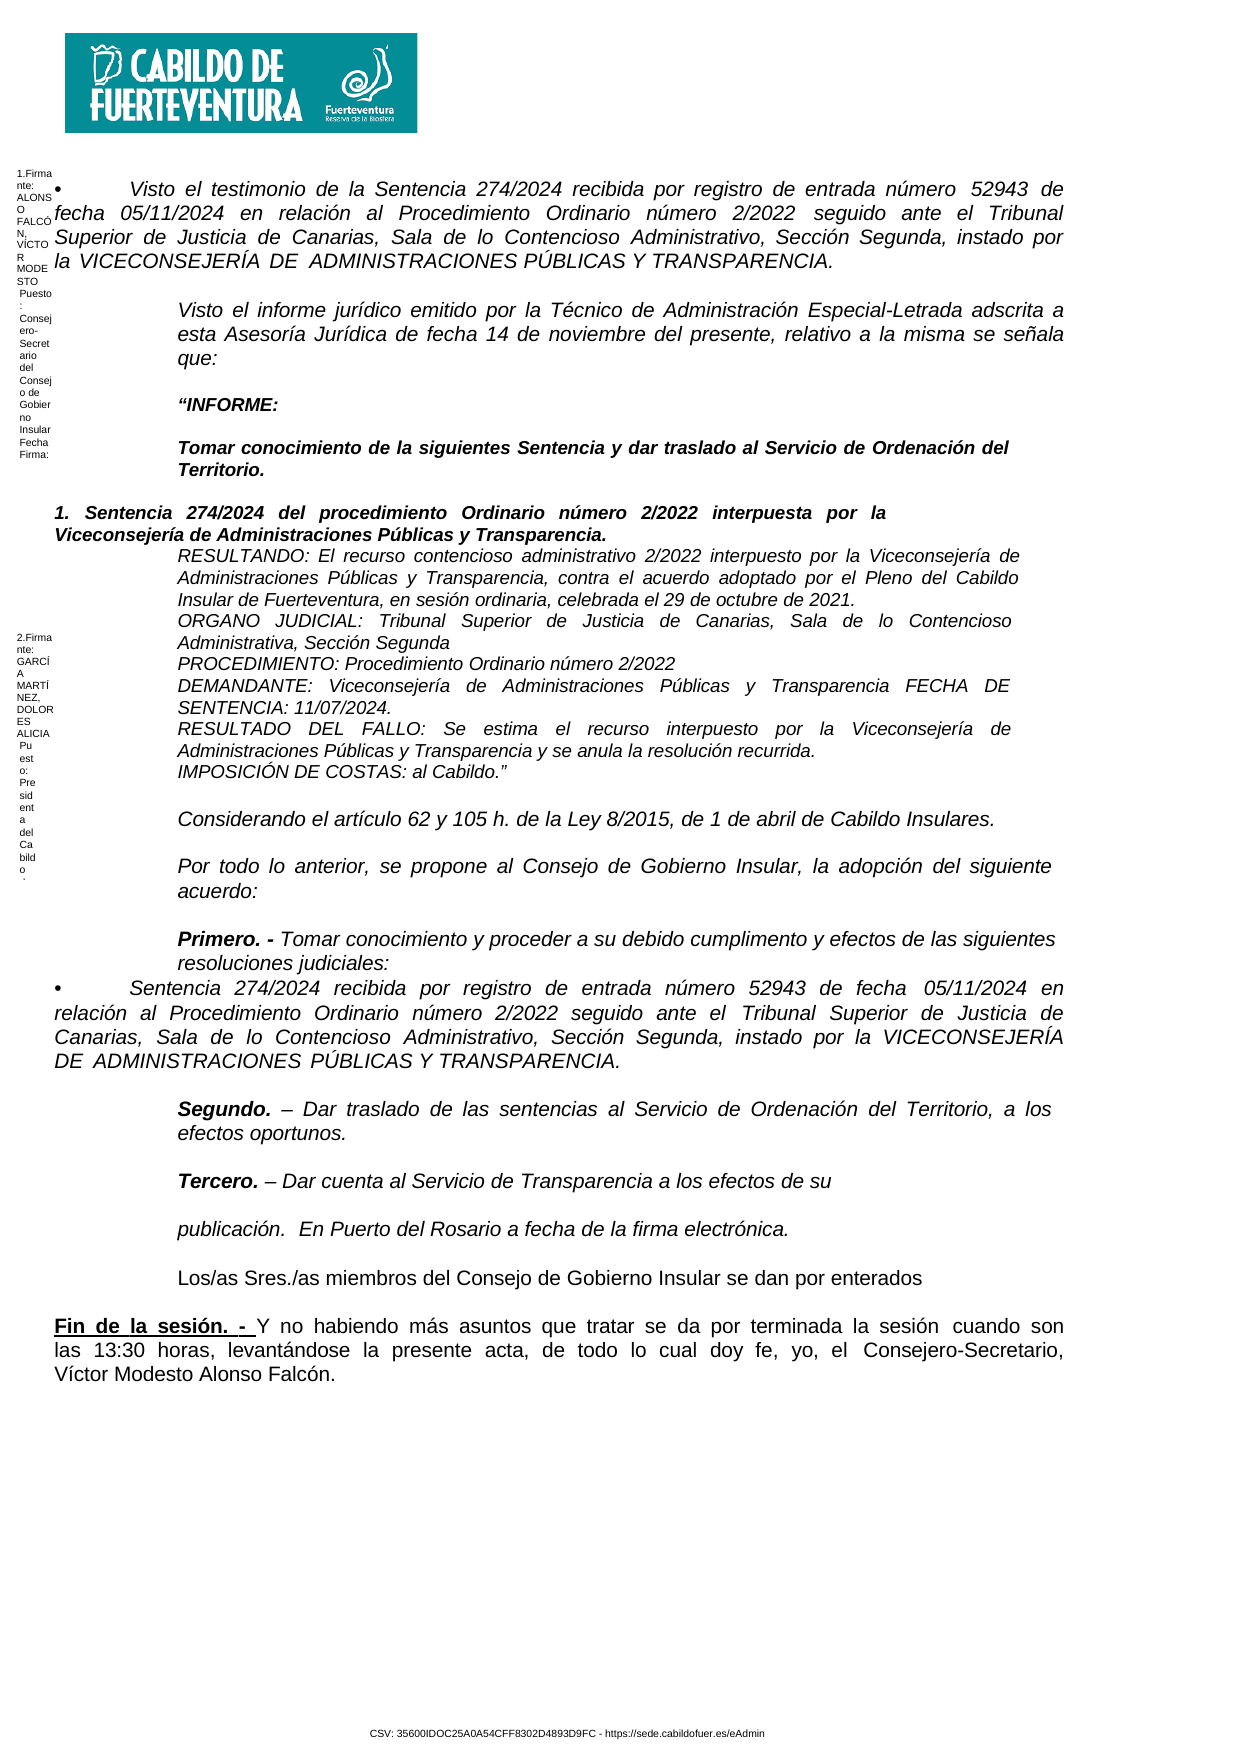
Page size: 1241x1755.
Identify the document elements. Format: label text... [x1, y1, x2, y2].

list [14, 631, 54, 879]
text Tercero. – Dar cuenta al Servicio de Transparencia a los efectos de su publicación. En Puerto del Rosario a fecha de la firma electrónica. [177, 1169, 945, 1241]
list Sentencia 274/2024 del procedimiento Ordinario número 2/2022 interpuesta por la Viceconsejería de Administraciones Públicas y Transparencia. [54, 502, 1020, 545]
text Fin de la sesión. - Y no habiendo más asuntos que tratar se da por terminada la sesión cuando son las 13:30 horas, levantándose la presente acta, de todo lo cual doy fe, yo, el Consejero-Secretario, Víctor Modesto Alonso Falcón. [54, 1314, 1064, 1386]
list Visto el testimonio de la Sentencia 274/2024 recibida por registro de entrada número 52943 de fecha 05/11/2024 en relación al Procedimiento Ordinario número 2/2022 seguido ante el Tribunal Superior de Justicia de Canarias, Sala de lo Contencioso Administrativo, Sección Segunda, instado por la VICECONSEJERÍA DE ADMINISTRACIONES PÚBLICAS Y TRANSPARENCIA. [54, 177, 1064, 273]
list 1.Firmante: ALONSO FALCÓN, VÍCTOR MODESTO [17, 167, 54, 287]
text RESULTADO DEL FALLO: Se estima el recurso interpuesto por la Viceconsejería de Administraciones Públicas y Transparencia y se anula la resolución recurrida. [177, 718, 1064, 761]
text PROCEDIMIENTO: Procedimiento Ordinario número 2/2022 [177, 653, 1241, 675]
text Segundo. – Dar traslado de las sentencias al Servicio de Ordenación del Territorio, a los efectos oportunos. [177, 1097, 1064, 1145]
text IMPOSICIÓN DE COSTAS: al Cabildo.” [177, 761, 1241, 783]
text Tomar conocimiento de la siguientes Sentencia y dar traslado al Servicio de Ordenación del Territorio. [177, 437, 1064, 480]
text Visto el informe jurídico emitido por la Técnico de Administración Especial-Letrada adscrita a esta Asesoría Jurídica de fecha 14 de noviembre del presente, relativo a la misma se señala que: [177, 298, 1064, 370]
text Los/as Sres./as miembros del Consejo de Gobierno Insular se dan por enterados [177, 1266, 1241, 1290]
list 2.Firmante: GARCÍA MARTÍNEZ, DOLORES ALICIA [17, 631, 54, 739]
text RESULTANDO: El recurso contencioso administrativo 2/2022 interpuesto por la Viceconsejería de Administraciones Públicas y Transparencia, contra el acuerdo adoptado por el Pleno del Cabildo Insular de Fuerteventura, en sesión ordinaria, celebrada el 29 de octubre de 2021. [177, 545, 1020, 610]
text Considerando el artículo 62 y 105 h. de la Ley 8/2015, de 1 de abril de Cabildo Insulares. [177, 806, 1241, 830]
text DEMANDANTE: Viceconsejería de Administraciones Públicas y Transparencia FECHA DE SENTENCIA: 11/07/2024. [177, 675, 1064, 718]
list Sentencia 274/2024 recibida por registro de entrada número 52943 de fecha 05/11/2024 en relación al Procedimiento Ordinario número 2/2022 seguido ante el Tribunal Superior de Justicia de Canarias, Sala de lo Contencioso Administrativo, Sección Segunda, instado por la VICECONSEJERÍA DE ADMINISTRACIONES PÚBLICAS Y TRANSPARENCIA. [54, 976, 1064, 1073]
list Puesto: Consejero-Secretario del Consejo de Gobierno Insular Fecha Firma: 19/11/2024 09:38:31 [19, 288, 52, 463]
text ORGANO JUDICIAL: Tribunal Superior de Justicia de Canarias, Sala de lo Contencioso Administrativa, Sección Segunda [177, 610, 1064, 653]
text “INFORME: [177, 394, 1241, 415]
list Puesto: Presidenta del Cabildo de Fuerteventura Fecha Firma: 19/11/2024 10:06:36 [19, 740, 36, 879]
text Por todo lo anterior, se propone al Consejo de Gobierno Insular, la adopción del siguiente acuerdo: [177, 854, 1095, 902]
list [14, 167, 54, 463]
text Primero. - Tomar conocimiento y proceder a su debido cumplimento y efectos de las siguientes resoluciones judiciales: [177, 927, 1064, 975]
